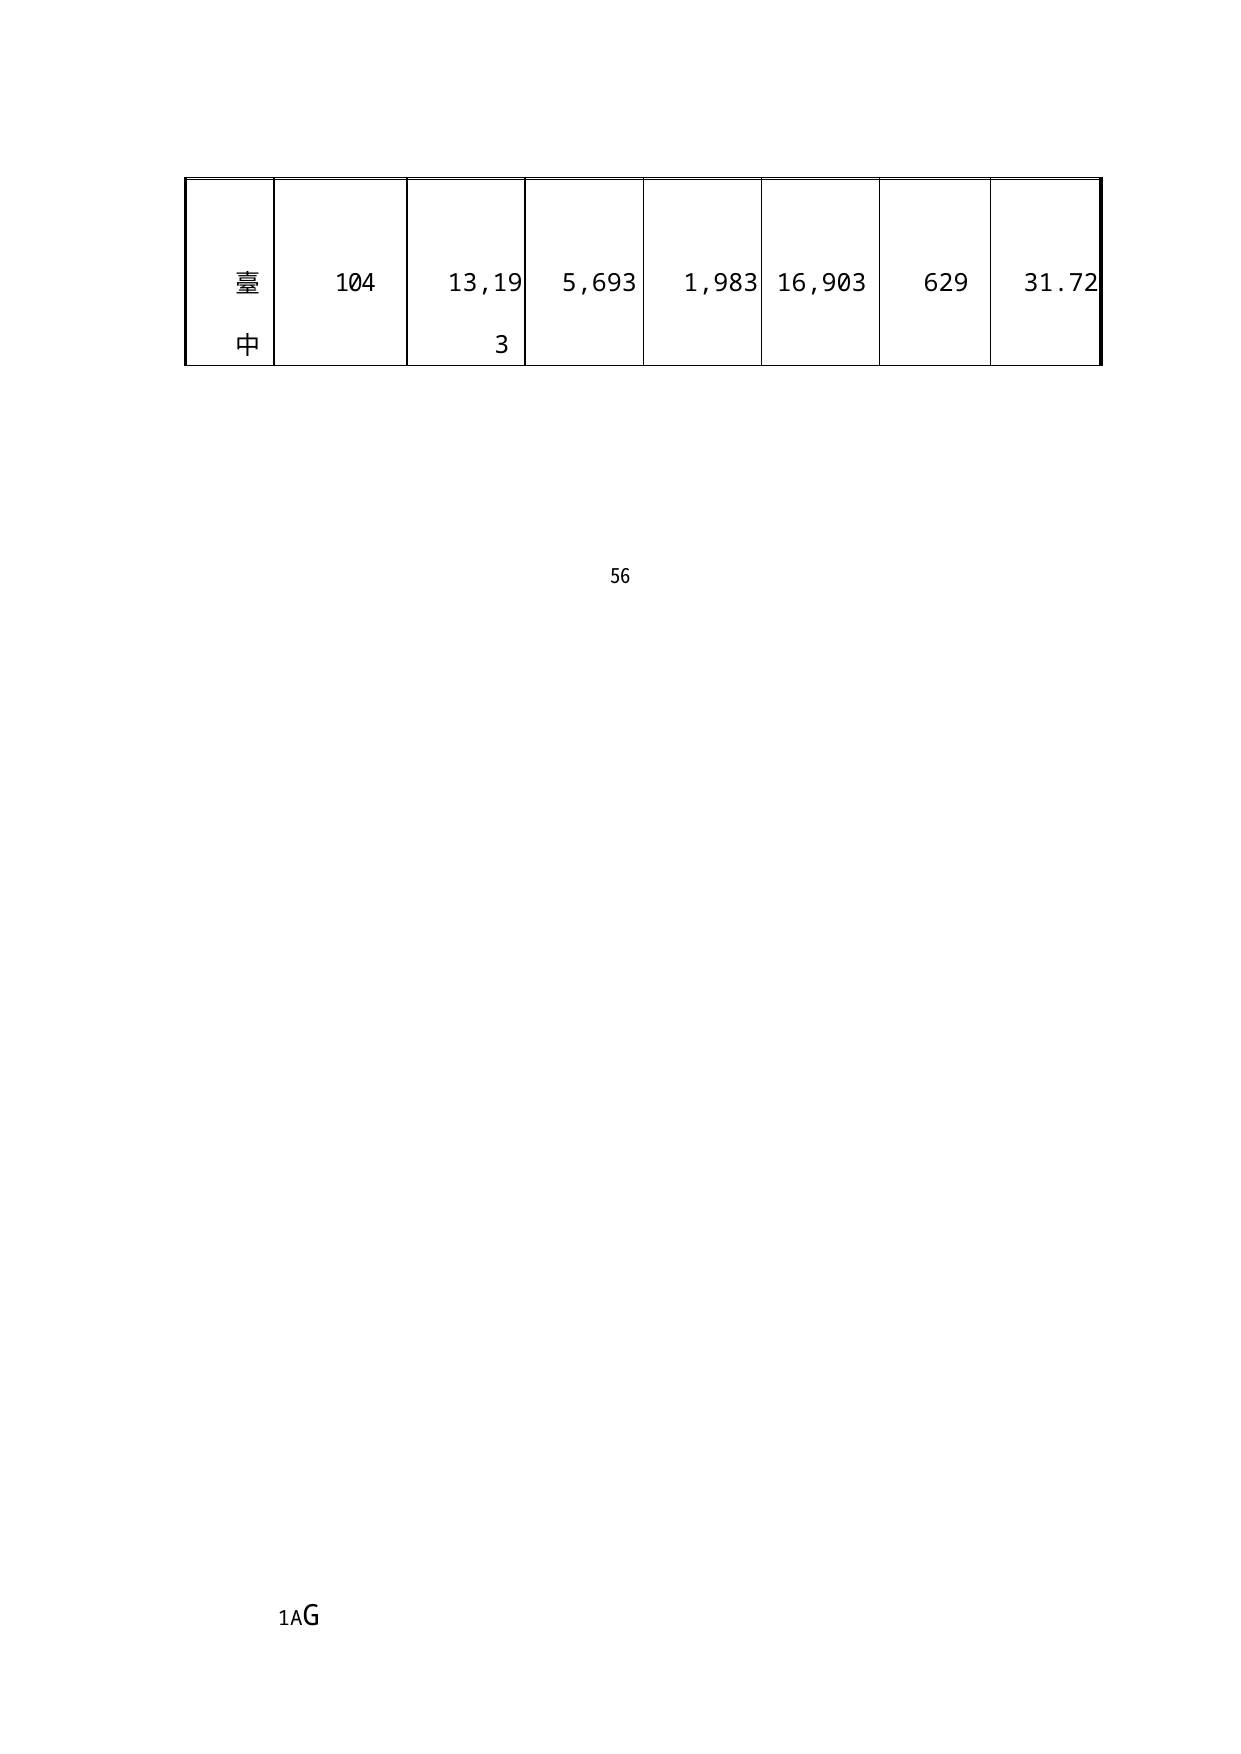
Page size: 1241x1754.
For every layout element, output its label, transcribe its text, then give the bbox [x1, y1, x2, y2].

table_cell 1,983 [644, 180, 761, 365]
table_cell 5,693 [526, 180, 643, 365]
table_cell 629 [880, 180, 990, 365]
table_cell 臺中 [187, 180, 273, 365]
table_cell 13,193 [408, 180, 524, 365]
table_cell 104 [275, 180, 406, 365]
table_cell 16,903 [762, 180, 879, 365]
table_cell 31.72 [991, 180, 1099, 365]
